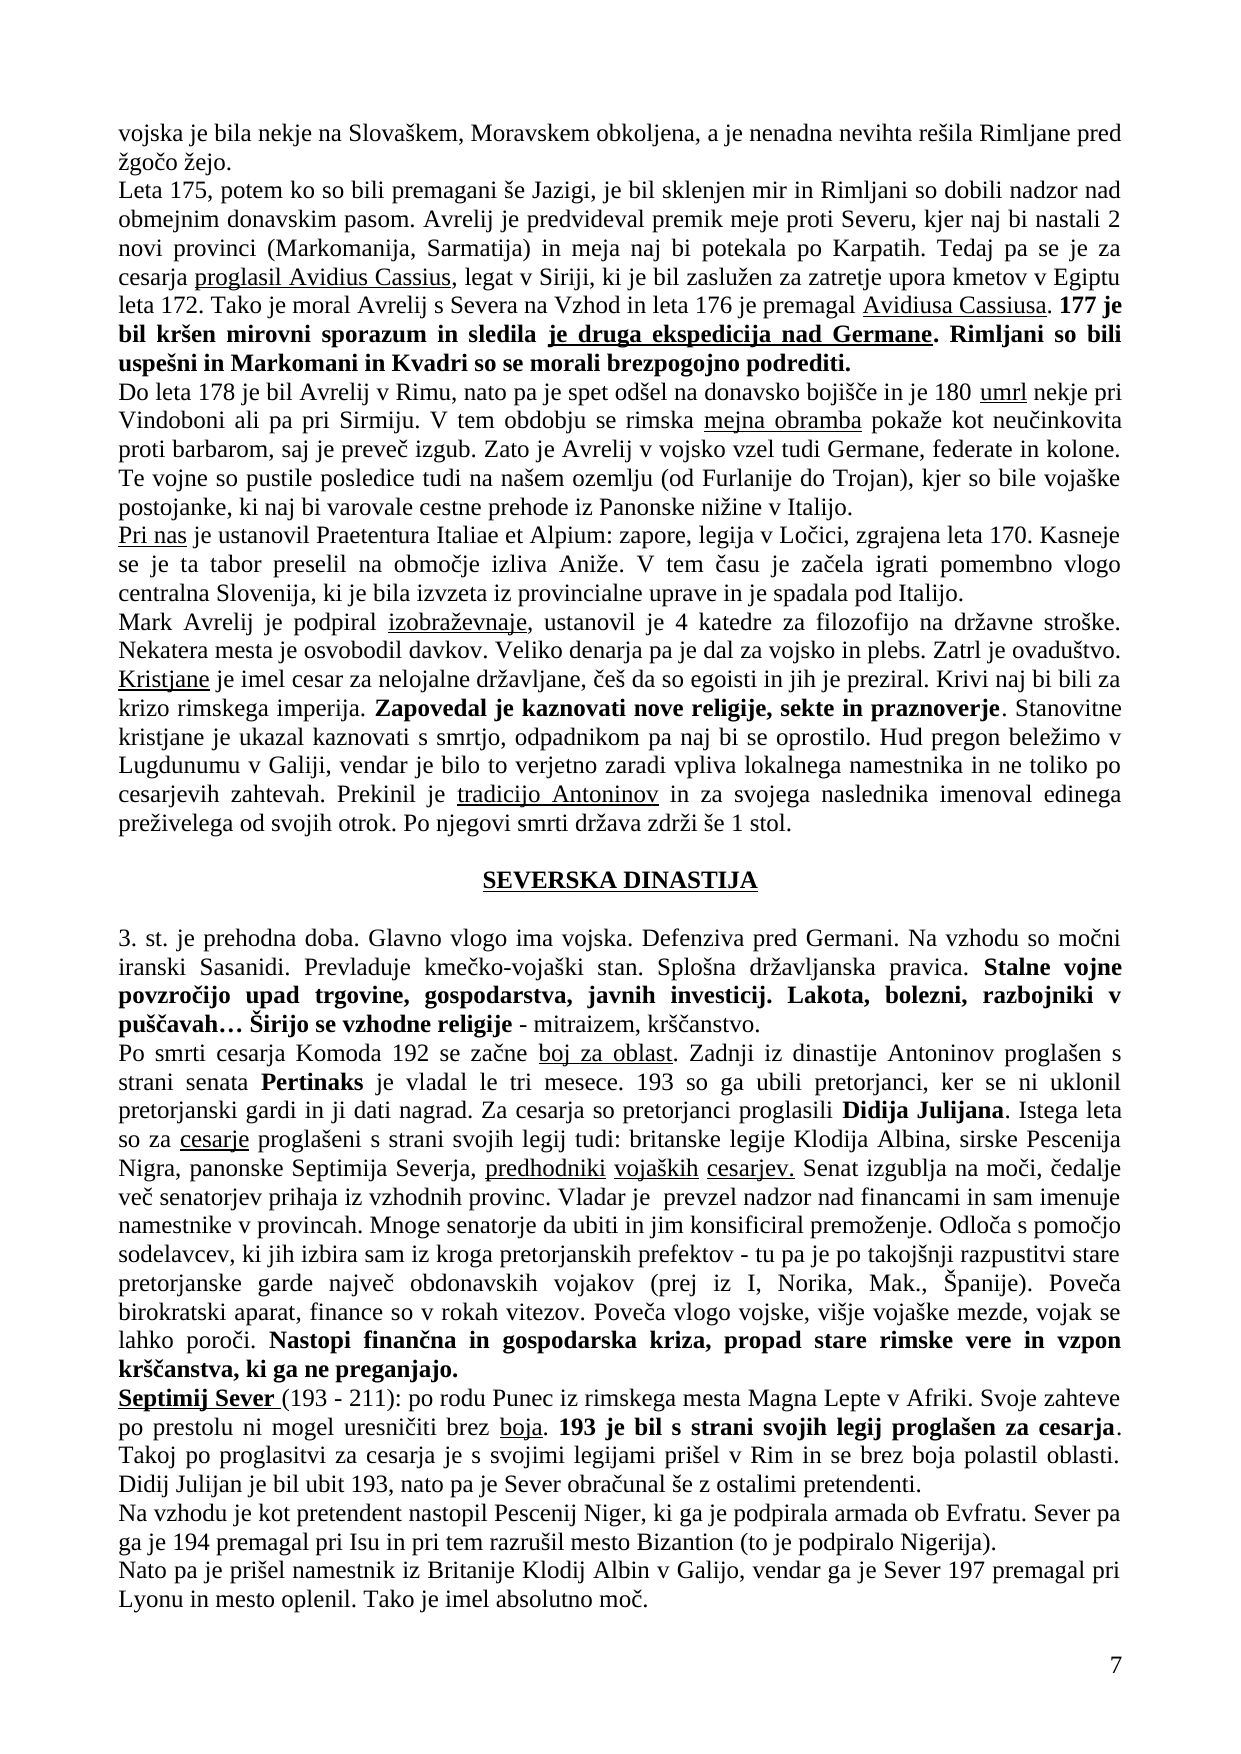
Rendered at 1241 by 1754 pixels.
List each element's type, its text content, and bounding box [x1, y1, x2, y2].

text Po smrti cesarja Komoda 192 se začne boj za oblast. Zadnji iz dinastije Antoninov proglašen s strani senata Pertinaks je vladal le tri mesece. 193 so ga ubili pretorjanci, ker se ni uklonil pretorjanski gardi in ji dati nagrad. Za cesarja so pretorjanci proglasili Didija Julijana. Istega leta so za cesarje proglašeni s strani svojih legij tudi: britanske legije Klodija Albina, sirske Pescenija Nigra, panonske Septimija Severja, predhodniki vojaških cesarjev. Senat izgublja na moči, čedalje več senatorjev prihaja iz vzhodnih provinc. Vladar je prevzel nadzor nad financami in sam imenuje namestnike v provincah. Mnoge senatorje da ubiti in jim konsificiral premoženje. Odloča s pomočjo sodelavcev, ki jih izbira sam iz kroga pretorjanskih prefektov - tu pa je po takojšnji razpustitvi stare pretorjanske garde največ obdonavskih vojakov (prej iz I, Norika, Mak., Španije). Poveča birokratski aparat, finance so v rokah vitezov. Poveča vlogo vojske, višje vojaške mezde, vojak se lahko poroči. Nastopi finančna in gospodarska kriza, propad stare rimske vere in vzpon krščanstva, ki ga ne preganjajo. [118, 1038, 1122, 1383]
text SEVERSKA DINASTIJA [118, 866, 1122, 894]
text Leta 175, potem ko so bili premagani še Jazigi, je bil sklenjen mir in Rimljani so dobili nadzor nad obmejnim donavskim pasom. Avrelij je predvideval premik meje proti Severu, kjer naj bi nastali 2 novi provinci (Markomanija, Sarmatija) in meja naj bi potekala po Karpatih. Tedaj pa se je za cesarja proglasil Avidius Cassius, legat v Siriji, ki je bil zaslužen za zatretje upora kmetov v Egiptu leta 172. Tako je moral Avrelij s Severa na Vzhod in leta 176 je premagal Avidiusa Cassiusa. 177 je bil kršen mirovni sporazum in sledila je druga ekspedicija nad Germane. Rimljani so bili uspešni in Markomani in Kvadri so se morali brezpogojno podrediti. [118, 176, 1122, 377]
text Septimij Sever (193 - 211): po rodu Punec iz rimskega mesta Magna Lepte v Afriki. Svoje zahteve po prestolu ni mogel uresničiti brez boja. 193 je bil s strani svojih legij proglašen za cesarja. Takoj po proglasitvi za cesarja je s svojimi legijami prišel v Rim in se brez boja polastil oblasti. Didij Julijan je bil ubit 193, nato pa je Sever obračunal še z ostalimi pretendenti. [118, 1383, 1122, 1498]
text Na vzhodu je kot pretendent nastopil Pescenij Niger, ki ga je podpirala armada ob Evfratu. Sever pa ga je 194 premagal pri Isu in pri tem razrušil mesto Bizantion (to je podpiralo Nigerija). [118, 1498, 1122, 1556]
text vojska je bila nekje na Slovaškem, Moravskem obkoljena, a je nenadna nevihta rešila Rimljane pred žgočo žejo. [118, 118, 1122, 176]
text Nato pa je prišel namestnik iz Britanije Klodij Albin v Galijo, vendar ga je Sever 197 premagal pri Lyonu in mesto oplenil. Tako je imel absolutno moč. [118, 1556, 1122, 1613]
text Mark Avrelij je podpiral izobraževnaje, ustanovil je 4 katedre za filozofijo na državne stroške. Nekatera mesta je osvobodil davkov. Veliko denarja pa je dal za vojsko in plebs. Zatrl je ovaduštvo. Kristjane je imel cesar za nelojalne državljane, češ da so egoisti in jih je preziral. Krivi naj bi bili za krizo rimskega imperija. Zapovedal je kaznovati nove religije, sekte in praznoverje. Stanovitne kristjane je ukazal kaznovati s smrtjo, odpadnikom pa naj bi se oprostilo. Hud pregon beležimo v Lugdunumu v Galiji, vendar je bilo to verjetno zaradi vpliva lokalnega namestnika in ne toliko po cesarjevih zahtevah. Prekinil je tradicijo Antoninov in za svojega naslednika imenoval edinega preživelega od svojih otrok. Po njegovi smrti država zdrži še 1 stol. [118, 607, 1122, 837]
text Do leta 178 je bil Avrelij v Rimu, nato pa je spet odšel na donavsko bojišče in je 180 umrl nekje pri Vindoboni ali pa pri Sirmiju. V tem obdobju se rimska mejna obramba pokaže kot neučinkovita proti barbarom, saj je preveč izgub. Zato je Avrelij v vojsko vzel tudi Germane, federate in kolone. Te vojne so pustile posledice tudi na našem ozemlju (od Furlanije do Trojan), kjer so bile vojaške postojanke, ki naj bi varovale cestne prehode iz Panonske nižine v Italijo. [118, 377, 1122, 521]
text 3. st. je prehodna doba. Glavno vlogo ima vojska. Defenziva pred Germani. Na vzhodu so močni iranski Sasanidi. Prevladuje kmečko-vojaški stan. Splošna državljanska pravica. Stalne vojne povzročijo upad trgovine, gospodarstva, javnih investicij. Lakota, bolezni, razbojniki v puščavah… Širijo se vzhodne religije - mitraizem, krščanstvo. [118, 923, 1122, 1038]
text Pri nas je ustanovil Praetentura Italiae et Alpium: zapore, legija v Ločici, zgrajena leta 170. Kasneje se je ta tabor preselil na območje izliva Aniže. V tem času je začela igrati pomembno vlogo centralna Slovenija, ki je bila izvzeta iz provincialne uprave in je spadala pod Italijo. [118, 521, 1122, 607]
